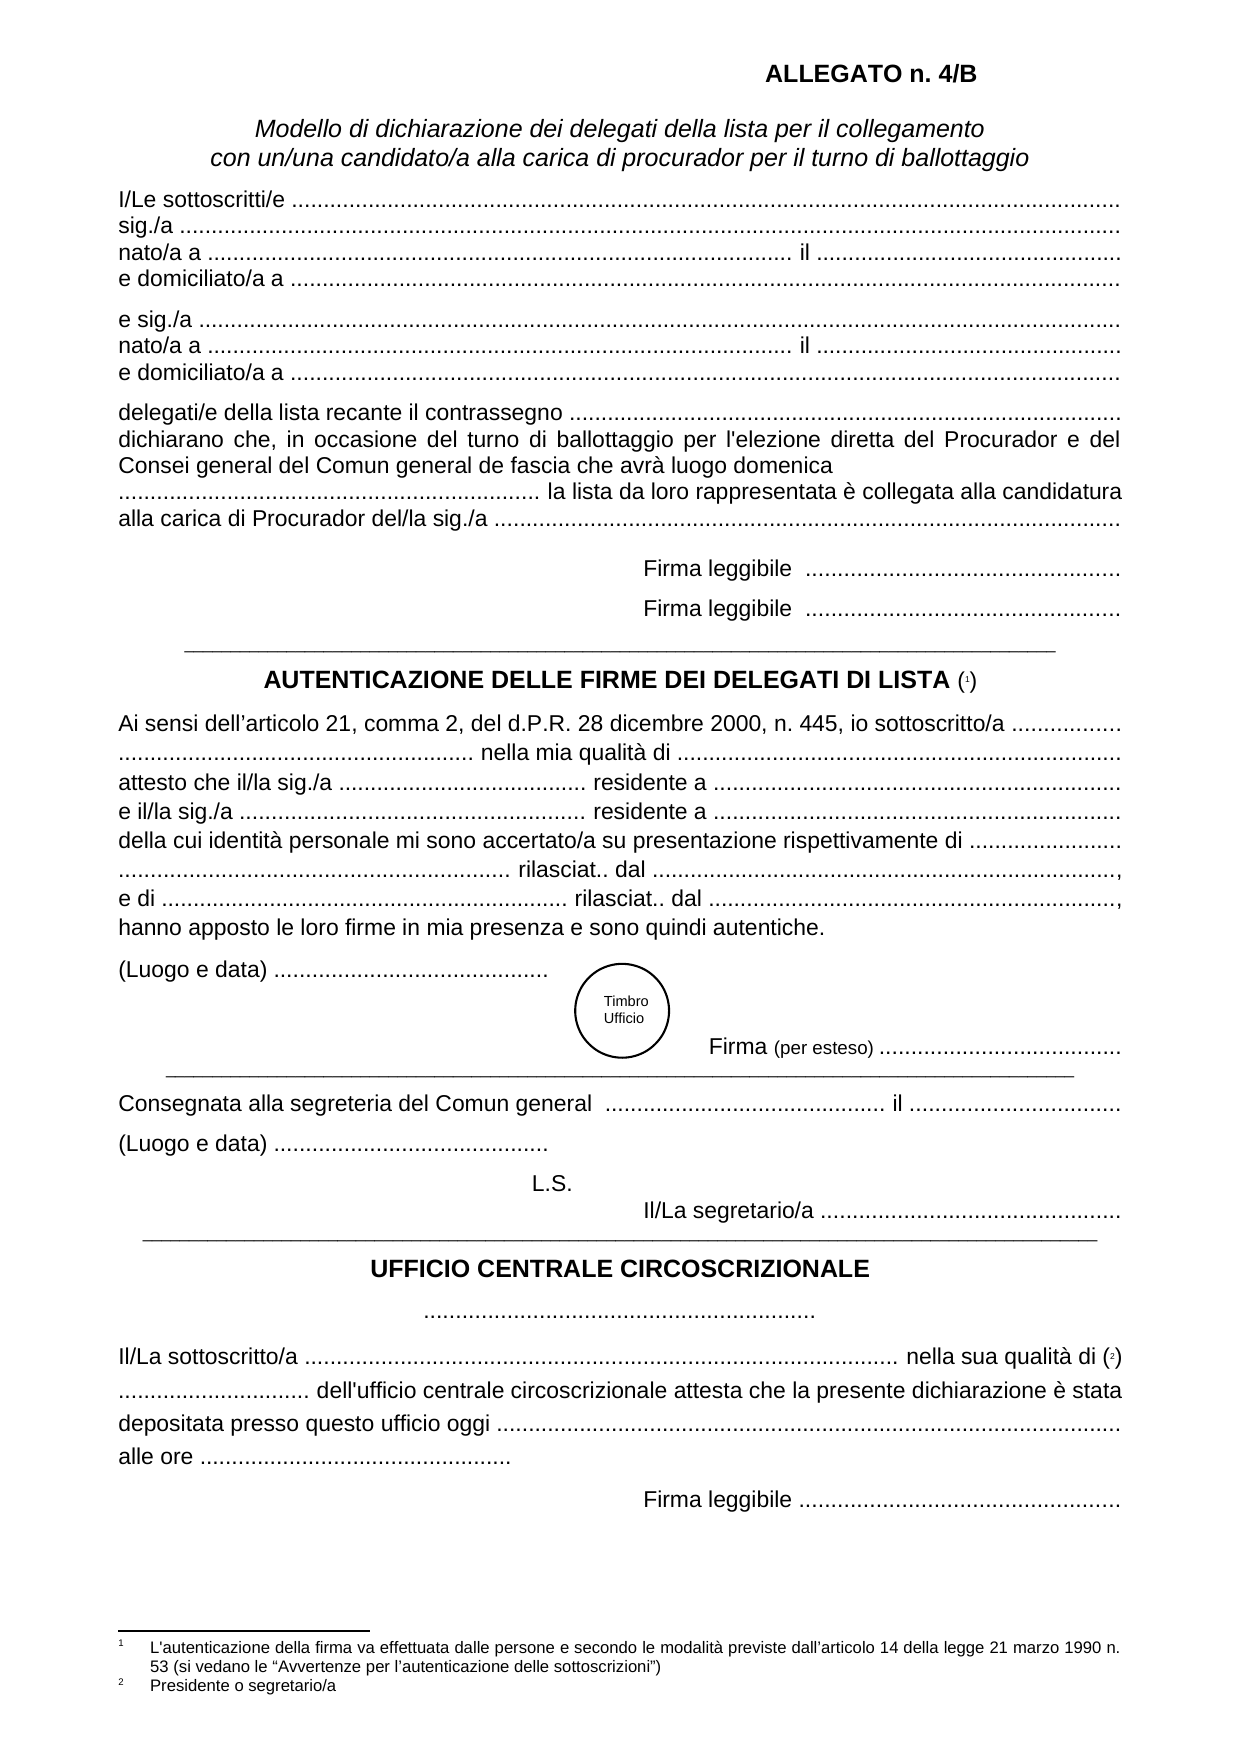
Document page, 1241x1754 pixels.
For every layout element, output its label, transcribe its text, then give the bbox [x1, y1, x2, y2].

text attesto che il/la sig./a residente a [118, 767, 1122, 796]
text della cui identità personale mi sono accertato/a su presentazione rispettivamente di [118, 825, 1122, 854]
text Modello di dichiarazione dei delegati della lista per il collegamento [118, 114, 1122, 143]
text Firma leggibile [118, 555, 1122, 581]
text __________________________________________________________________________________________________ [118, 1059, 1122, 1078]
text nato/a a il [118, 239, 1122, 265]
text alla carica di Procurador del/la sig./a [118, 505, 1122, 531]
text alle ore [118, 1438, 1122, 1471]
text (Luogo e data) [118, 1129, 1122, 1156]
text I/Le sottoscritti/e [118, 186, 1122, 212]
text Il/La sottoscritto/a . nella sua qualità di () [118, 1338, 1122, 1371]
text Firma (per esteso) [631, 1033, 1122, 1059]
text ______________________________________________________________________________________________ [118, 634, 1122, 653]
text Consegnata alla segreteria del Comun general il [118, 1090, 1122, 1116]
text (Luogo e data) [118, 956, 1122, 982]
text e domiciliato/a a [118, 358, 1122, 385]
text _______________________________________________________________________________________________________ [118, 1223, 1122, 1242]
text delegati/e della lista recante il contrassegno [118, 399, 1122, 426]
text dichiarano che, in occasione del turno di ballottaggio per l'elezione diretta del Procurador e del Consei general del Comun general de fascia che avrà luogo domenica [118, 426, 1122, 478]
text rilasciat.. dal , [118, 854, 1122, 883]
text L'autenticazione della firma va effettuata dalle persone e secondo le modalità previste dall’articolo 14 della legge 21 marzo 1990 n. 53 (si vedano le “Avvertenze per l’autenticazione delle sottoscrizioni”) [118, 1637, 1122, 1676]
text nella mia qualità di [118, 737, 1122, 767]
text nato/a a il [118, 332, 1122, 358]
text AUTENTICAZIONE DELLE FIRME DEI DELEGATI DI LISTA () [118, 665, 1122, 694]
text e di rilasciat.. dal , [118, 883, 1122, 912]
text Firma leggibile [118, 594, 1122, 621]
text hanno apposto le loro firme in mia presenza e sono quindi autentiche. [118, 912, 1122, 942]
text Il/La segretario/a [118, 1197, 1122, 1223]
text la lista da loro rappresentata è collegata alla candidatura [118, 478, 1122, 505]
text Firma leggibile [118, 1486, 1122, 1512]
text con un/una candidato/a alla carica di procurador per il turno di ballottaggio [118, 143, 1122, 172]
text e domiciliato/a a [118, 265, 1122, 291]
text ALLEGATO n. 4/B [620, 59, 1122, 88]
text UFFICIO CENTRALE CIRCOSCRIZIONALE [118, 1254, 1122, 1283]
text e sig./a [118, 306, 1122, 332]
text [118, 1033, 613, 1059]
text Ai sensi dell’articolo 21, comma 2, del d.P.R. 28 dicembre 2000, n. 445, io sottoscritto/a [118, 708, 1122, 737]
text dell'ufficio centrale circoscrizionale attesta che la presente dichiarazione è stata [118, 1371, 1122, 1405]
text depositata presso questo ufficio oggi [118, 1405, 1122, 1438]
text Presidente o segretario/a [118, 1676, 1122, 1695]
text L.S. [118, 1170, 1122, 1197]
text e il/la sig./a residente a [118, 796, 1122, 825]
text sig./a [118, 212, 1122, 239]
